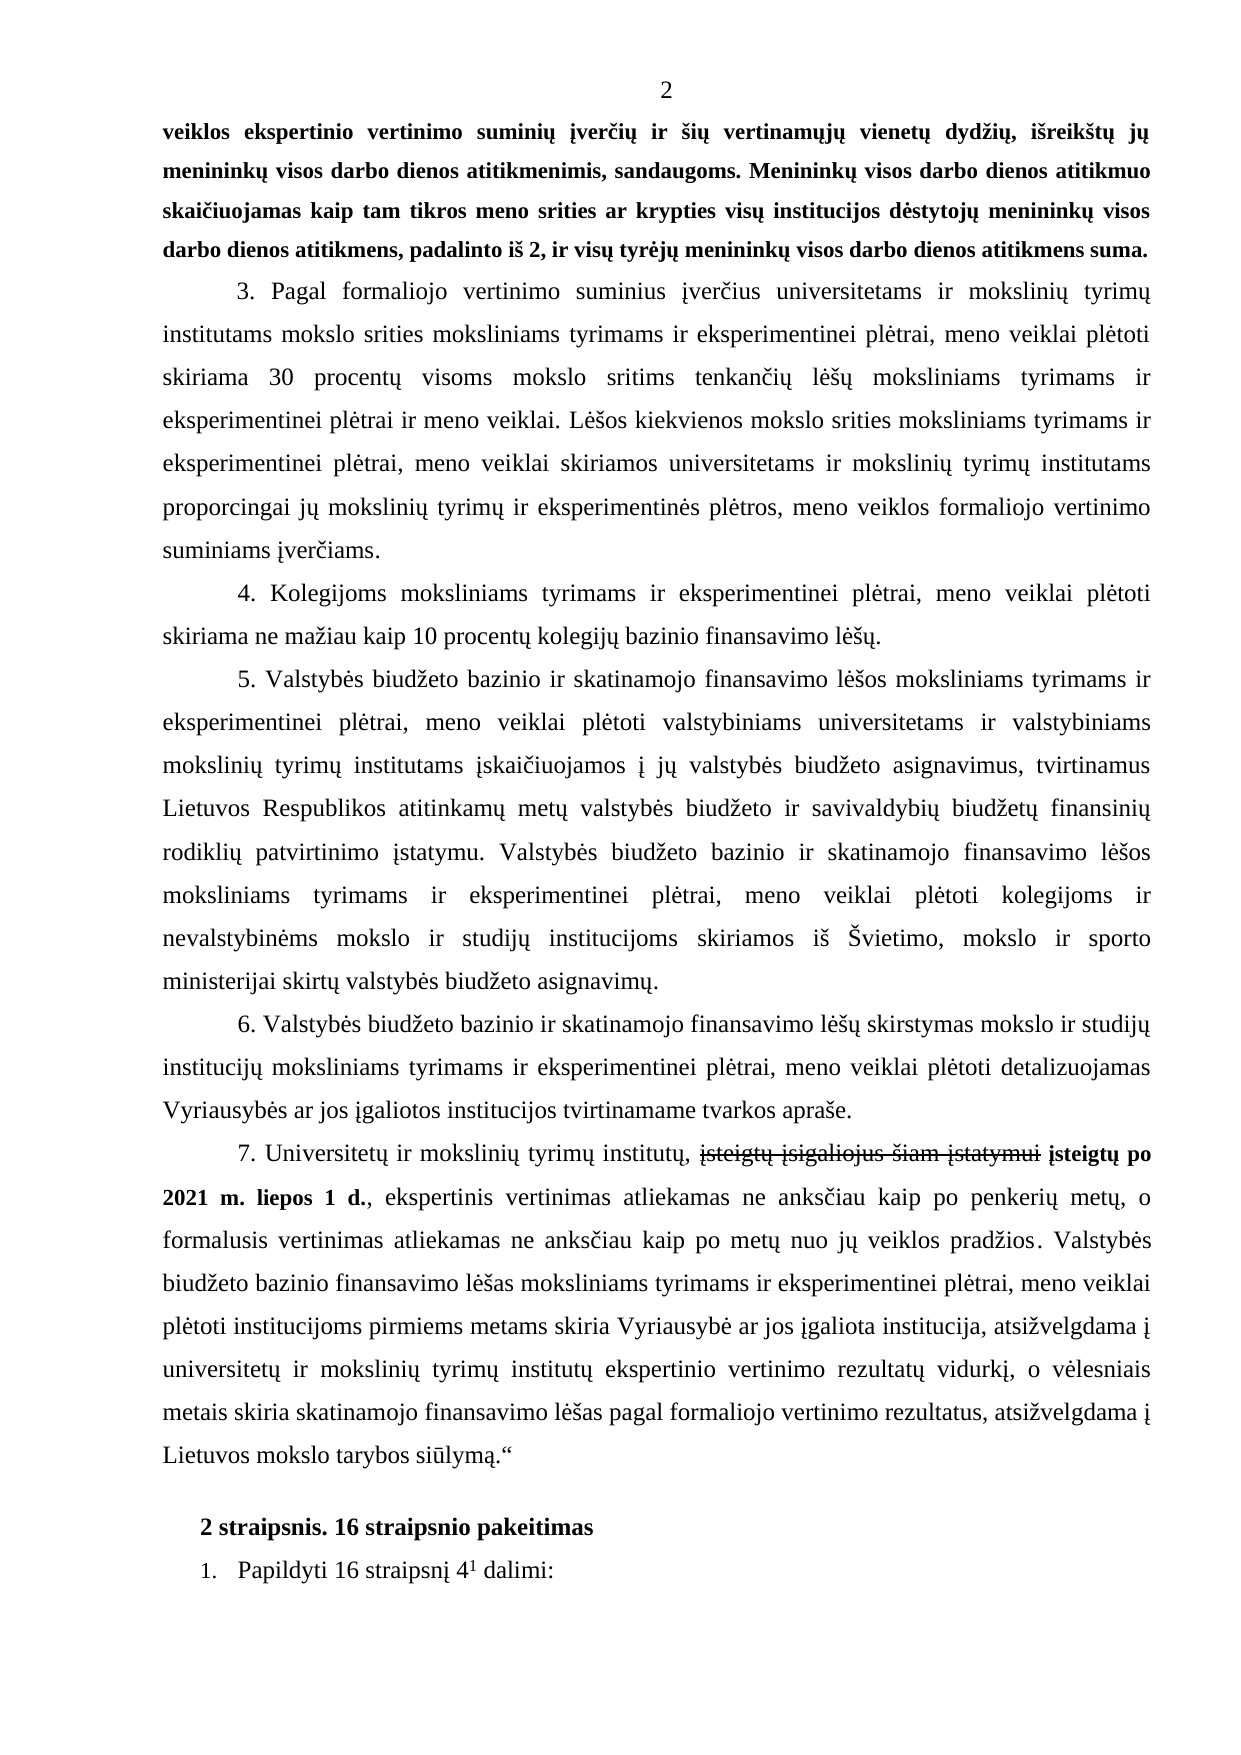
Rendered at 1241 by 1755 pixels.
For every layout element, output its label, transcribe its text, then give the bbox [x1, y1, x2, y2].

list Papildyti 16 straipsnį 41 dalimi: [200, 1555, 1152, 1584]
text 2 straipsnis. 16 straipsnio pakeitimas [162, 1512, 1152, 1541]
text 5. Valstybės biudžeto bazinio ir skatinamojo finansavimo lėšos moksliniams tyrimams ir eksperimentinei plėtrai, meno veiklai plėtoti valstybiniams universitetams ir valstybiniams mokslinių tyrimų institutams įskaičiuojamos į jų valstybės biudžeto asignavimus, tvirtinamus Lietuvos Respublikos atitinkamų metų valstybės biudžeto ir savivaldybių biudžetų finansinių rodiklių patvirtinimo įstatymu. Valstybės biudžeto bazinio ir skatinamojo finansavimo lėšos moksliniams tyrimams ir eksperimentinei plėtrai, meno veiklai plėtoti kolegijoms ir nevalstybinėms mokslo ir studijų institucijoms skiriamos iš Švietimo, mokslo ir sporto ministerijai skirtų valstybės biudžeto asignavimų. [162, 664, 1152, 995]
text 6. Valstybės biudžeto bazinio ir skatinamojo finansavimo lėšų skirstymas mokslo ir studijų institucijų moksliniams tyrimams ir eksperimentinei plėtrai, meno veiklai plėtoti detalizuojamas Vyriausybės ar jos įgaliotos institucijos tvirtinamame tvarkos apraše. [162, 1009, 1152, 1124]
text veiklos ekspertinio vertinimo suminių įverčių ir šių vertinamųjų vienetų dydžių, išreikštų jų menininkų visos darbo dienos atitikmenimis, sandaugoms. Menininkų visos darbo dienos atitikmuo skaičiuojamas kaip tam tikros meno srities ar krypties visų institucijos dėstytojų menininkų visos darbo dienos atitikmens, padalinto iš 2, ir visų tyrėjų menininkų visos darbo dienos atitikmens suma. [162, 118, 1152, 263]
text 7. Universitetų ir mokslinių tyrimų institutų, įsteigtų įsigaliojus šiam įstatymui įsteigtų po 2021 m. liepos 1 d., ekspertinis vertinimas atliekamas ne anksčiau kaip po penkerių metų, o formalusis vertinimas atliekamas ne anksčiau kaip po metų nuo jų veiklos pradžios. Valstybės biudžeto bazinio finansavimo lėšas moksliniams tyrimams ir eksperimentinei plėtrai, meno veiklai plėtoti institucijoms pirmiems metams skiria Vyriausybė ar jos įgaliota institucija, atsižvelgdama į universitetų ir mokslinių tyrimų institutų ekspertinio vertinimo rezultatų vidurkį, o vėlesniais metais skiria skatinamojo finansavimo lėšas pagal formaliojo vertinimo rezultatus, atsižvelgdama į Lietuvos mokslo tarybos siūlymą.“ [162, 1138, 1152, 1469]
text 4. Kolegijoms moksliniams tyrimams ir eksperimentinei plėtrai, meno veiklai plėtoti skiriama ne mažiau kaip 10 procentų kolegijų bazinio finansavimo lėšų. [162, 578, 1152, 650]
text 3. Pagal formaliojo vertinimo suminius įverčius universitetams ir mokslinių tyrimų institutams mokslo srities moksliniams tyrimams ir eksperimentinei plėtrai, meno veiklai plėtoti skiriama 30 procentų visoms mokslo sritims tenkančių lėšų moksliniams tyrimams ir eksperimentinei plėtrai ir meno veiklai. Lėšos kiekvienos mokslo srities moksliniams tyrimams ir eksperimentinei plėtrai, meno veiklai skiriamos universitetams ir mokslinių tyrimų institutams proporcingai jų mokslinių tyrimų ir eksperimentinės plėtros, meno veiklos formaliojo vertinimo suminiams įverčiams. [162, 276, 1152, 563]
